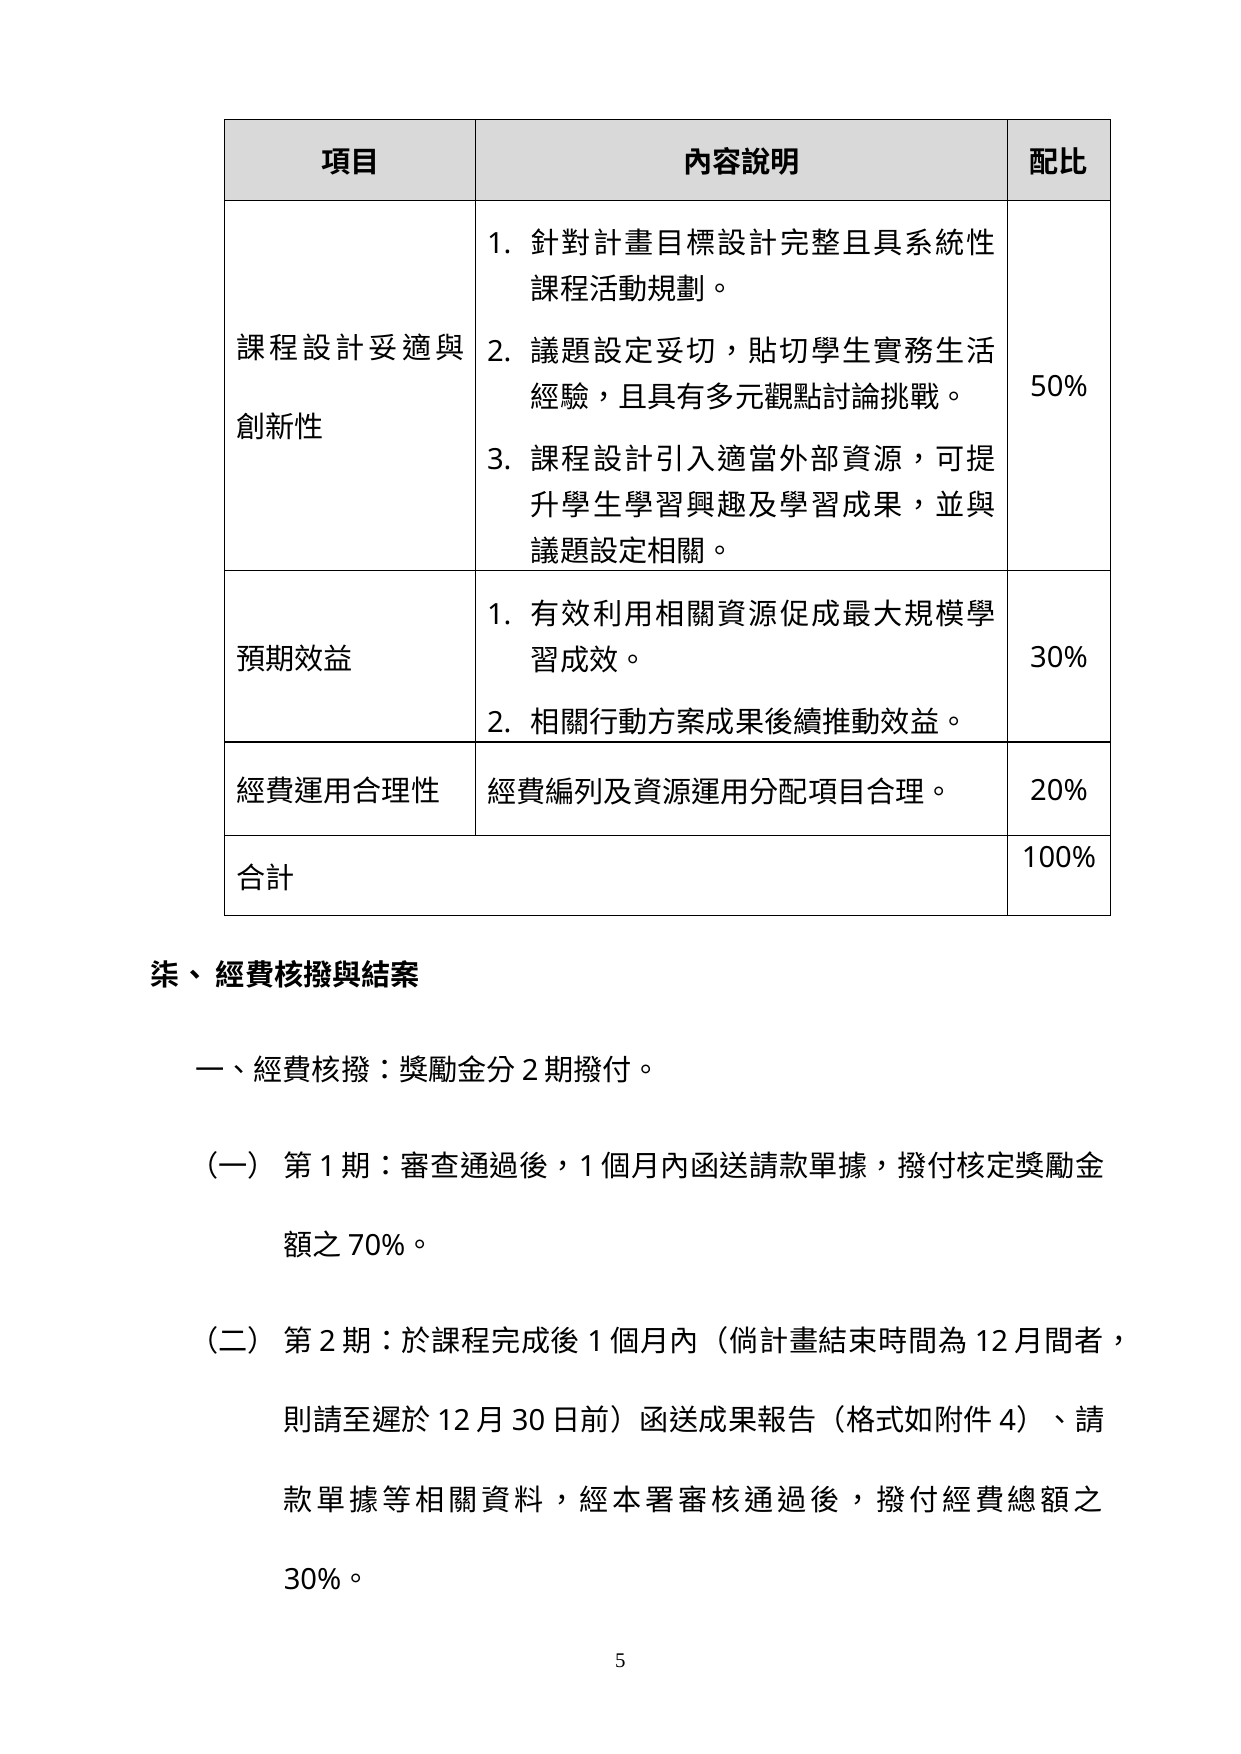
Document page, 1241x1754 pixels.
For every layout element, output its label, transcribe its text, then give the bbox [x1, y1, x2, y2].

table_cell 合計 [225, 836, 1007, 915]
table_header 內容說明 [476, 120, 1007, 200]
table_cell 針對計畫目標設計完整且具系統性課程活動規劃。 議題設定妥切，貼切學生實務生活經驗，且具有多元觀點討論挑戰。 課程設計引入適當外部資源，可提升學生學習興趣及學習成果，並與議題設定相關。 [476, 201, 1007, 570]
table_cell 有效利用相關資源促成最大規模學習成效。 相關行動方案成果後續推動效益。 [476, 571, 1007, 741]
table_cell 經費運用合理性 [225, 743, 475, 835]
table_cell 100% [1008, 836, 1110, 915]
list 第2期：於課程完成後1個月內（倘計畫結束時間為12月間者，則請至遲於12月30日前）函送成果報告（格式如附件4）、請款單據等相關資料，經本署審核通過後，撥付經費總額之30%。 [189, 1299, 1104, 1616]
list 第1期：審查通過後，1個月內函送請款單據，撥付核定獎勵金額之70%。 [189, 1124, 1104, 1283]
subtitle 經費核撥與結案 [151, 933, 1104, 1012]
table_cell 課程設計妥適與創新性 [225, 201, 475, 570]
list 經費核撥：獎勵金分2期撥付。 [195, 1028, 1104, 1108]
table_cell 50% [1008, 201, 1110, 570]
table_cell 20% [1008, 743, 1110, 835]
table_cell 30% [1008, 571, 1110, 741]
table_cell 預期效益 [225, 571, 475, 741]
table_header 項目 [225, 120, 475, 200]
table_header 配比 [1008, 120, 1110, 200]
table_cell 經費編列及資源運用分配項目合理。 [476, 743, 1007, 835]
